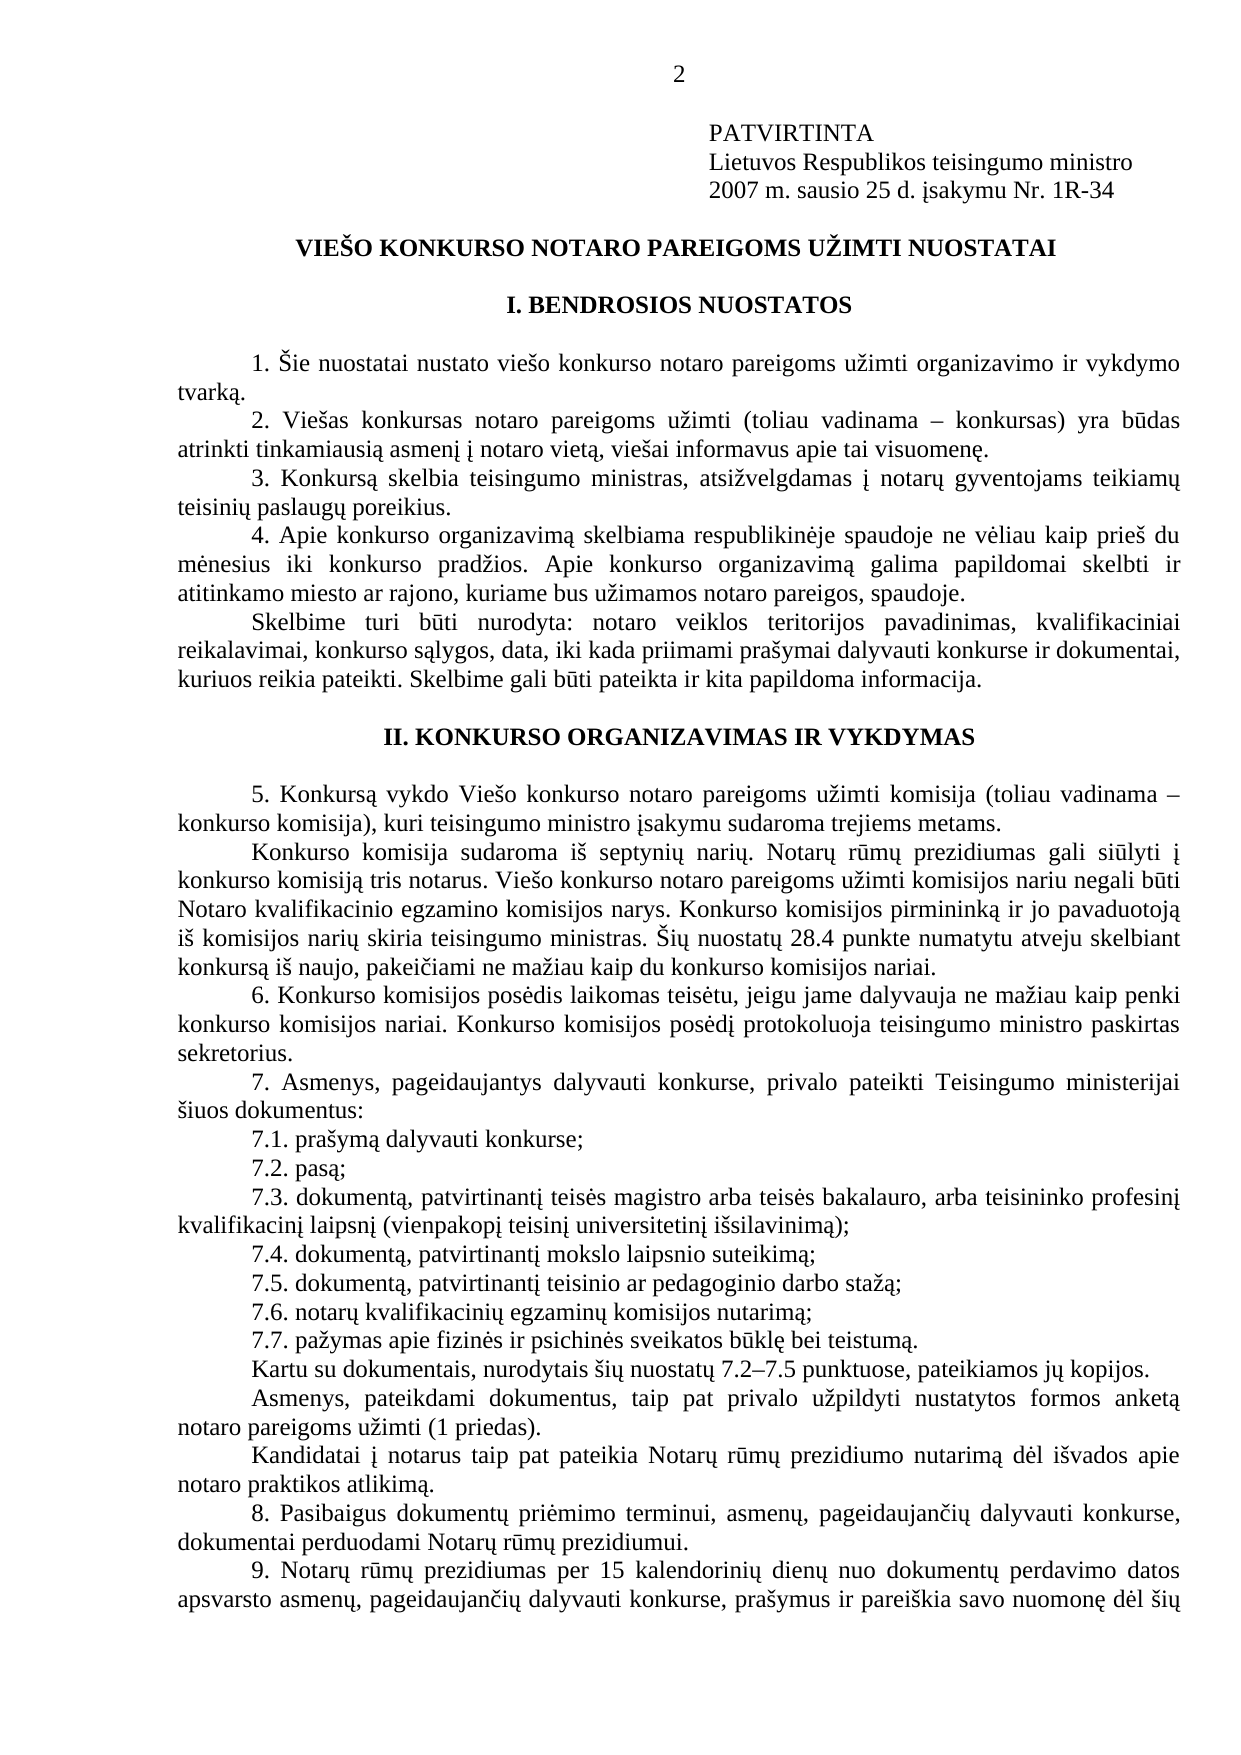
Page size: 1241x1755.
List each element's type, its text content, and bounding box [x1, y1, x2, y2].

text 4. Apie konkurso organizavimą skelbiama respublikinėje spaudoje ne vėliau kaip prieš du mėnesius iki konkurso pradžios. Apie konkurso organizavimą galima papildomai skelbti ir atitinkamo miesto ar rajono, kuriame bus užimamos notaro pareigos, spaudoje. [177, 521, 1181, 607]
text Konkurso komisija sudaroma iš septynių narių. Notarų rūmų prezidiumas gali siūlyti į konkurso komisiją tris notarus. Viešo konkurso notaro pareigoms užimti komisijos nariu negali būti Notaro kvalifikacinio egzamino komisijos narys. Konkurso komisijos pirmininką ir jo pavaduotoją iš komisijos narių skiria teisingumo ministras. Šių nuostatų 28.4 punkte numatytu atveju skelbiant konkursą iš naujo, pakeičiami ne mažiau kaip du konkurso komisijos nariai. [177, 837, 1181, 981]
text 7.6. notarų kvalifikacinių egzaminų komisijos nutarimą; [177, 1297, 1181, 1326]
text Asmenys, pateikdami dokumentus, taip pat privalo užpildyti nustatytos formos anketą notaro pareigoms užimti (1 priedas). [177, 1383, 1181, 1441]
text Kandidatai į notarus taip pat pateikia Notarų rūmų prezidiumo nutarimą dėl išvados apie notaro praktikos atlikimą. [177, 1441, 1181, 1498]
text 2007 m. sausio 25 d. įsakymu Nr. 1R-34 [177, 176, 1181, 204]
text 8. Pasibaigus dokumentų priėmimo terminui, asmenų, pageidaujančių dalyvauti konkurse, dokumentai perduodami Notarų rūmų prezidiumui. [177, 1498, 1181, 1556]
text 5. Konkursą vykdo Viešo konkurso notaro pareigoms užimti komisija (toliau vadinama – konkurso komisija), kuri teisingumo ministro įsakymu sudaroma trejiems metams. [177, 779, 1181, 837]
text Lietuvos Respublikos teisingumo ministro [177, 147, 1181, 176]
text 9. Notarų rūmų prezidiumas per 15 kalendorinių dienų nuo dokumentų perdavimo datos apsvarsto asmenų, pageidaujančių dalyvauti konkurse, prašymus ir pareiškia savo nuomonę dėl šių [177, 1556, 1181, 1613]
text VIEŠO KONKURSO NOTARO PAREIGOMS UŽIMTI NUOSTATAI [177, 233, 1181, 262]
text PATVIRTINTA [709, 118, 1181, 147]
text 7.7. pažymas apie fizinės ir psichinės sveikatos būklę bei teistumą. [177, 1326, 1181, 1354]
text 7.5. dokumentą, patvirtinantį teisinio ar pedagoginio darbo stažą; [177, 1268, 1181, 1297]
text Skelbime turi būti nurodyta: notaro veiklos teritorijos pavadinimas, kvalifikaciniai reikalavimai, konkurso sąlygos, data, iki kada priimami prašymai dalyvauti konkurse ir dokumentai, kuriuos reikia pateikti. Skelbime gali būti pateikta ir kita papildoma informacija. [177, 607, 1181, 693]
text 7.4. dokumentą, patvirtinantį mokslo laipsnio suteikimą; [177, 1239, 1181, 1268]
text 7.3. dokumentą, patvirtinantį teisės magistro arba teisės bakalauro, arba teisininko profesinį kvalifikacinį laipsnį (vienpakopį teisinį universitetinį išsilavinimą); [177, 1182, 1181, 1239]
text 2. Viešas konkursas notaro pareigoms užimti (toliau vadinama – konkursas) yra būdas atrinkti tinkamiausią asmenį į notaro vietą, viešai informavus apie tai visuomenę. [177, 406, 1181, 463]
text 7.2. pasą; [177, 1153, 1181, 1182]
text 3. Konkursą skelbia teisingumo ministras, atsižvelgdamas į notarų gyventojams teikiamų teisinių paslaugų poreikius. [177, 463, 1181, 521]
text Kartu su dokumentais, nurodytais šių nuostatų 7.2–7.5 punktuose, pateikiamos jų kopijos. [177, 1354, 1181, 1383]
text 1. Šie nuostatai nustato viešo konkurso notaro pareigoms užimti organizavimo ir vykdymo tvarką. [177, 348, 1181, 406]
text 7. Asmenys, pageidaujantys dalyvauti konkurse, privalo pateikti Teisingumo ministerijai šiuos dokumentus: [177, 1067, 1181, 1124]
text II. KONKURSO ORGANIZAVIMAS IR VYKDYMAS [177, 722, 1181, 751]
text I. BENDROSIOS NUOSTATOS [177, 291, 1181, 319]
text 6. Konkurso komisijos posėdis laikomas teisėtu, jeigu jame dalyvauja ne mažiau kaip penki konkurso komisijos nariai. Konkurso komisijos posėdį protokoluoja teisingumo ministro paskirtas sekretorius. [177, 981, 1181, 1067]
text 7.1. prašymą dalyvauti konkurse; [177, 1124, 1181, 1153]
